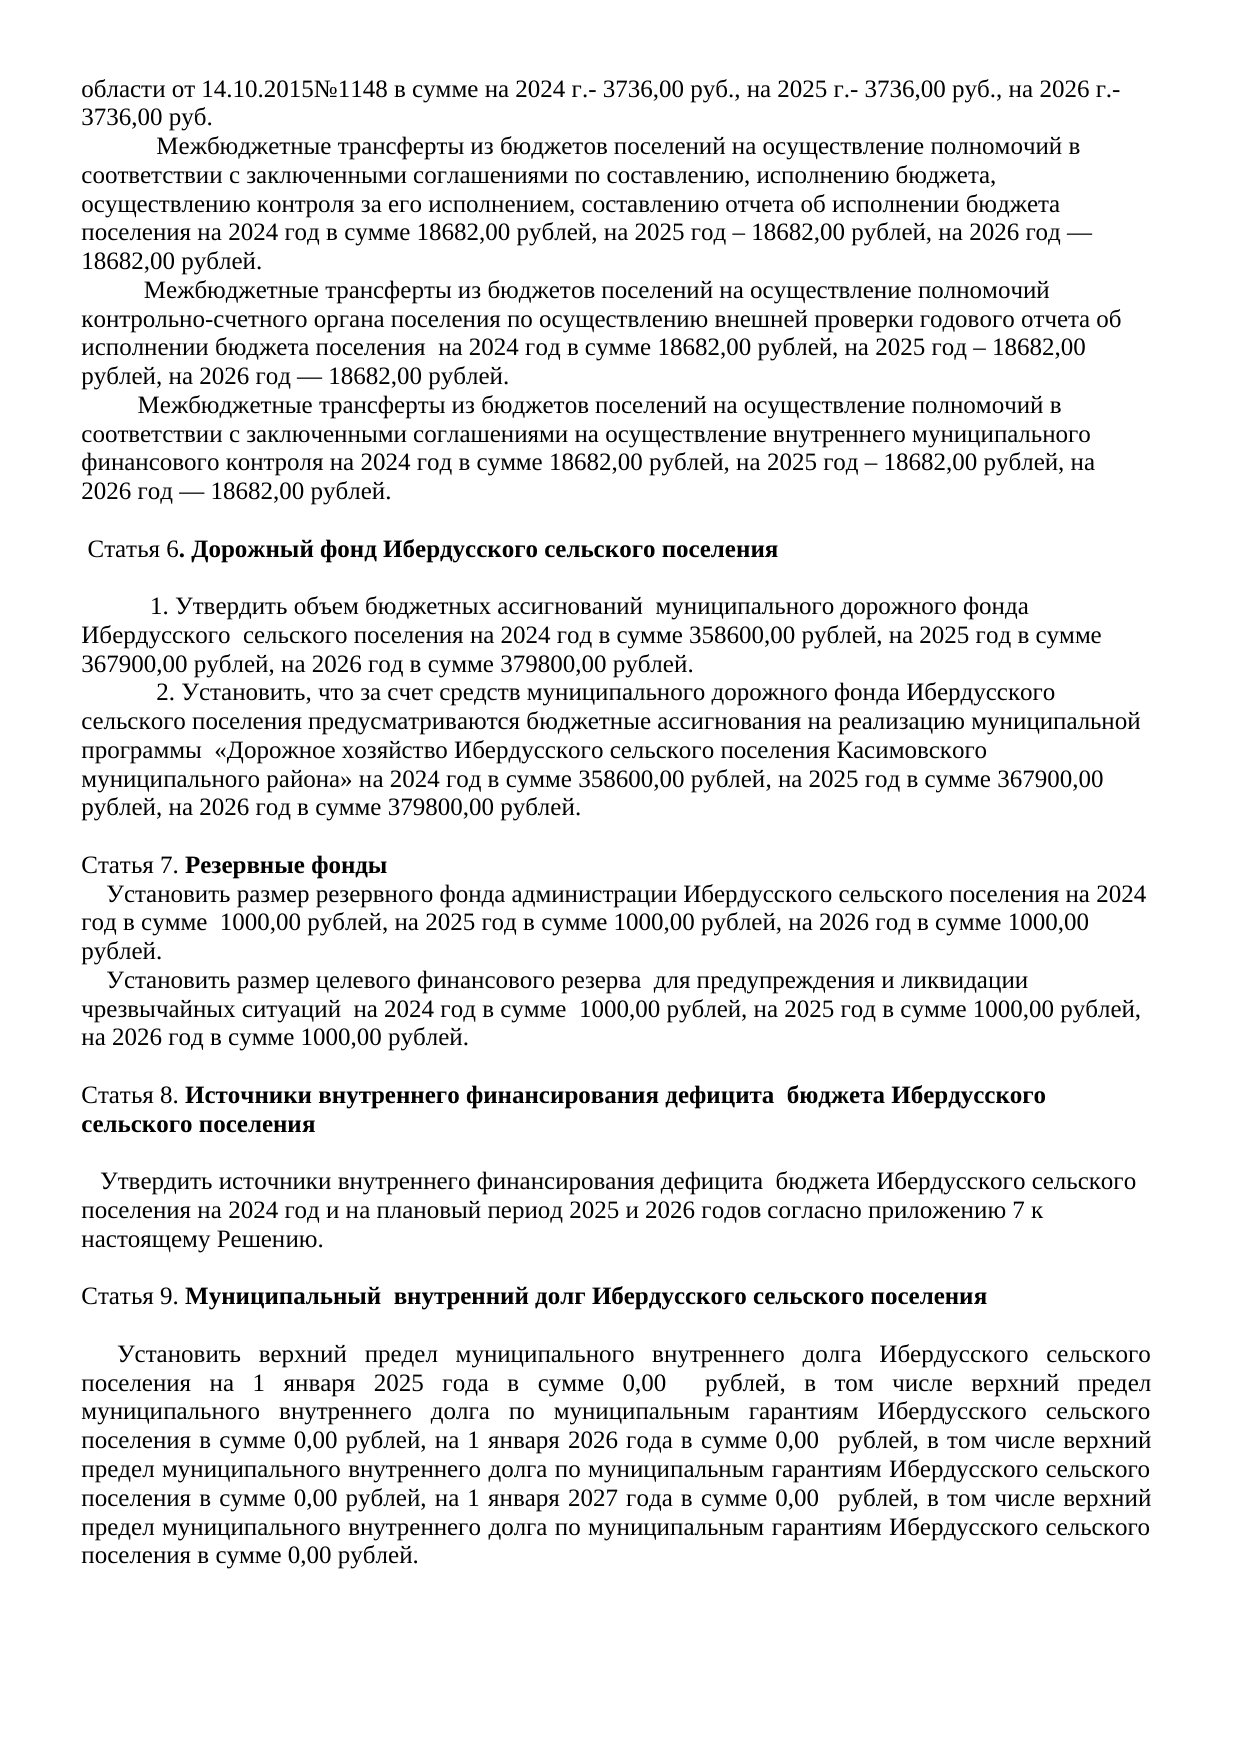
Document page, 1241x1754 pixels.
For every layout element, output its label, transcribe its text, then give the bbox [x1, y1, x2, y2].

text Установить размер целевого финансового резерва для предупреждения и ликвидации чрезвычайных ситуаций на 2024 год в сумме 1000,00 рублей, на 2025 год в сумме 1000,00 рублей, на 2026 год в сумме 1000,00 рублей. [81, 965, 1152, 1051]
text Установить размер резервного фонда администрации Ибердусского сельского поселения на 2024 год в сумме 1000,00 рублей, на 2025 год в сумме 1000,00 рублей, на 2026 год в сумме 1000,00 рублей. [81, 879, 1152, 965]
text Установить верхний предел муниципального внутреннего долга Ибердусского сельского поселения на 1 января 2025 года в сумме 0,00 рублей, в том числе верхний предел муниципального внутреннего долга по муниципальным гарантиям Ибердусского сельского поселения в сумме 0,00 рублей, на 1 января 2026 года в сумме 0,00 рублей, в том числе верхний предел муниципального внутреннего долга по муниципальным гарантиям Ибердусского сельского поселения в сумме 0,00 рублей, на 1 января 2027 года в сумме 0,00 рублей, в том числе верхний предел муниципального внутреннего долга по муниципальным гарантиям Ибердусского сельского поселения в сумме 0,00 рублей. [81, 1339, 1152, 1569]
text Статья 6. Дорожный фонд Ибердусского сельского поселения [81, 534, 1152, 562]
text Статья 9. Муниципальный внутренний долг Ибердусского сельского поселения [81, 1281, 1152, 1310]
text 1. Утвердить объем бюджетных ассигнований муниципального дорожного фонда Ибердусского сельского поселения на 2024 год в сумме 358600,00 рублей, на 2025 год в сумме 367900,00 рублей, на 2026 год в сумме 379800,00 рублей. [81, 591, 1152, 677]
text Межбюджетные трансферты из бюджетов поселений на осуществление полномочий контрольно-счетного органа поселения по осуществлению внешней проверки годового отчета об исполнении бюджета поселения на 2024 год в сумме 18682,00 рублей, на 2025 год – 18682,00 рублей, на 2026 год — 18682,00 рублей. [81, 275, 1152, 390]
text Утвердить источники внутреннего финансирования дефицита бюджета Ибердусского сельского поселения на 2024 год и на плановый период 2025 и 2026 годов согласно приложению 7 к настоящему Решению. [81, 1166, 1152, 1252]
text Статья 8. Источники внутреннего финансирования дефицита бюджета Ибердусского сельского поселения [81, 1080, 1152, 1137]
text Межбюджетные трансферты из бюджетов поселений на осуществление полномочий в соответствии с заключенными соглашениями на осуществление внутреннего муниципального финансового контроля на 2024 год в сумме 18682,00 рублей, на 2025 год – 18682,00 рублей, на 2026 год — 18682,00 рублей. [81, 390, 1152, 505]
text Межбюджетные трансферты из бюджетов поселений на осуществление полномочий в соответствии с заключенными соглашениями по составлению, исполнению бюджета, осуществлению контроля за его исполнением, составлению отчета об исполнении бюджета поселения на 2024 год в сумме 18682,00 рублей, на 2025 год – 18682,00 рублей, на 2026 год — 18682,00 рублей. [81, 131, 1152, 275]
text Статья 7. Резервные фонды [81, 850, 1152, 879]
text области от 14.10.2015№1148 в сумме на 2024 г.- 3736,00 руб., на 2025 г.- 3736,00 руб., на 2026 г.- 3736,00 руб. [81, 74, 1152, 131]
text 2. Установить, что за счет средств муниципального дорожного фонда Ибердусского сельского поселения предусматриваются бюджетные ассигнования на реализацию муниципальной программы «Дорожное хозяйство Ибердусского сельского поселения Касимовского муниципального района» на 2024 год в сумме 358600,00 рублей, на 2025 год в сумме 367900,00 рублей, на 2026 год в сумме 379800,00 рублей. [81, 677, 1152, 821]
